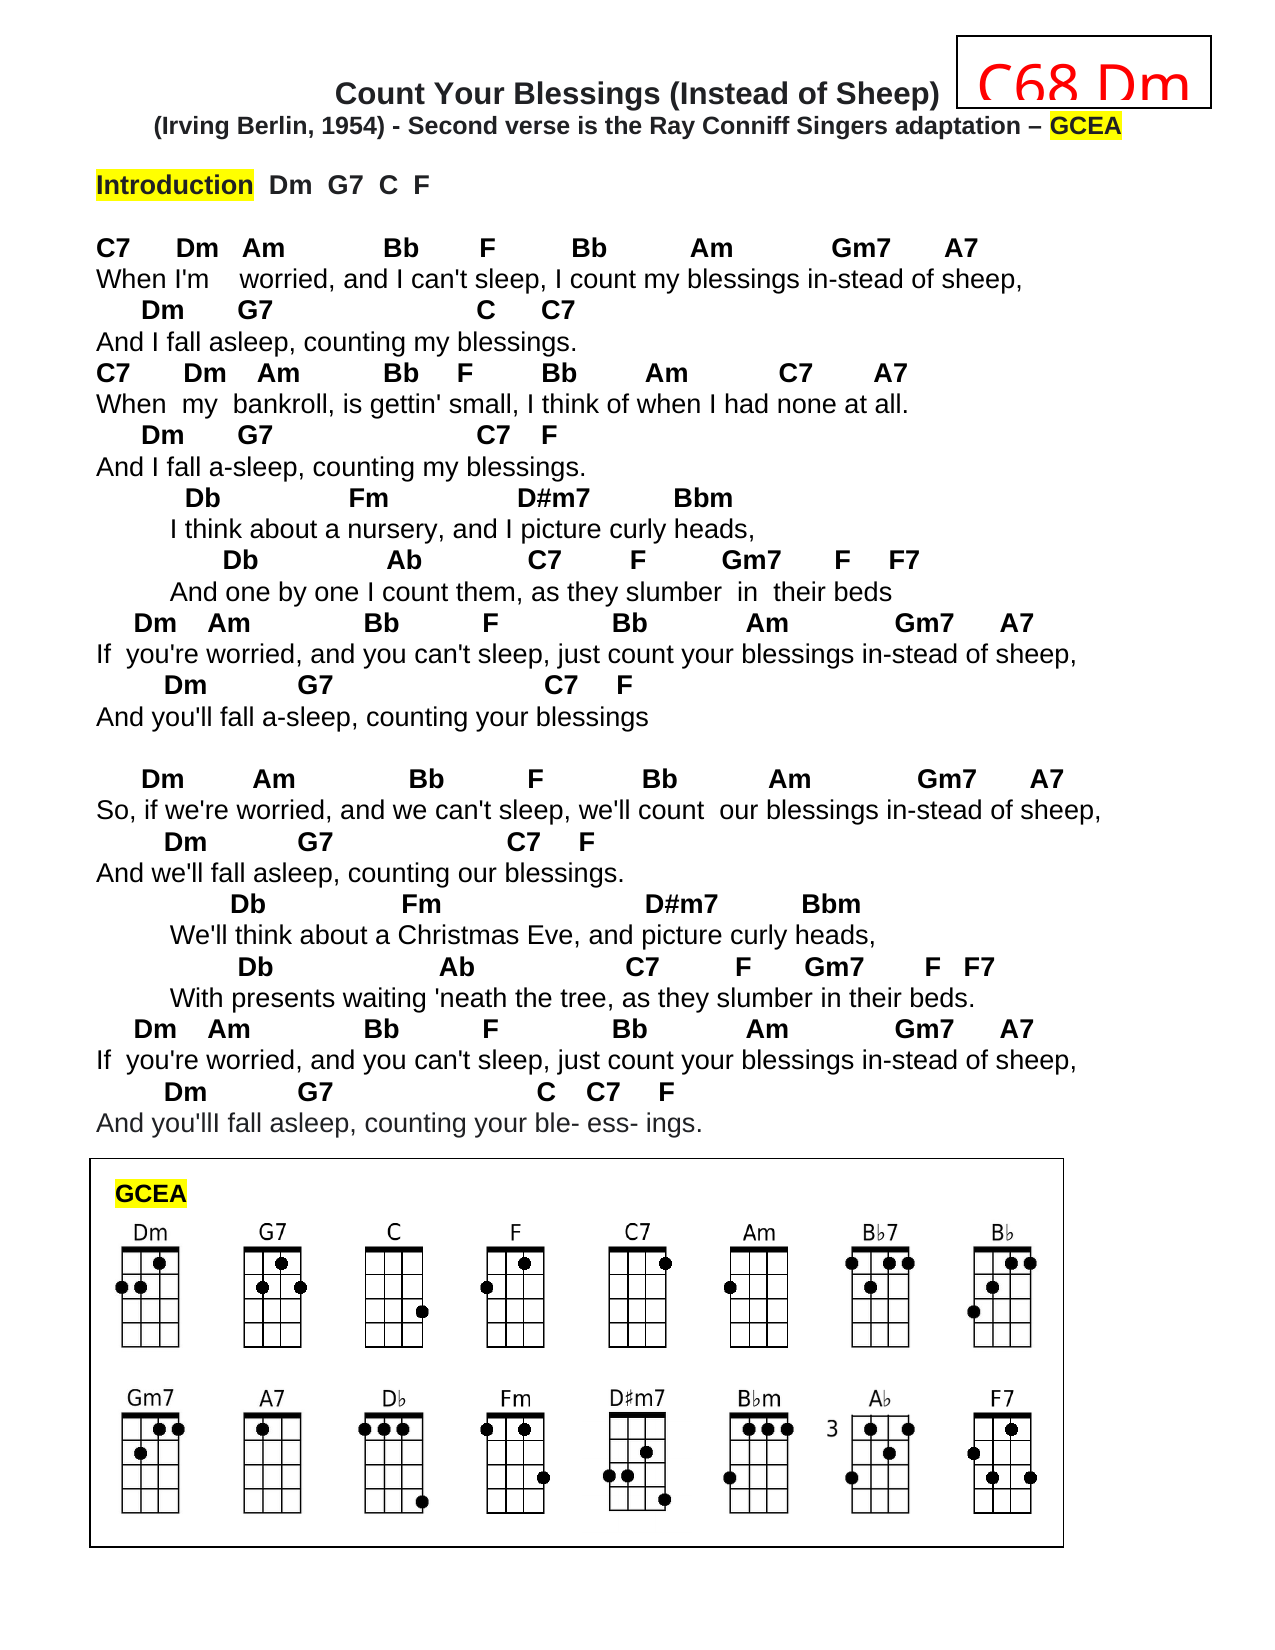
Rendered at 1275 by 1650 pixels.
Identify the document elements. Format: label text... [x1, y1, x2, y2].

picture [702, 1385, 816, 1536]
table_cell [212, 1159, 333, 1214]
table_cell [942, 1214, 1063, 1380]
table_cell [577, 1214, 698, 1380]
picture [824, 1219, 937, 1370]
table_cell [577, 1380, 698, 1546]
table_cell [212, 1380, 333, 1546]
table_cell [455, 1159, 577, 1214]
picture [216, 1219, 329, 1370]
table_cell [1064, 1380, 1185, 1546]
picture [946, 1385, 1059, 1536]
text C68 Dm [973, 44, 1195, 100]
table_cell [333, 1380, 455, 1546]
table_header Introduction Dm G7 C F C7 Dm Am Bb F Bb Am Gm7 A7 When I'm worried, and I can't sleep, I count my blessings in-stead of sheep, Dm G7 C C7 And I fall asleep, counting my blessings. C7 Dm Am Bb F Bb Am C7 A7 When my bankroll, is gettin' small, I think of when I had none at all. Dm G7 C7 F And I fall a-sleep, counting my blessings. Db Fm D#m7 Bbm I think about a nursery, and I picture curly heads, Db Ab C7 F Gm7 F F7 And one by one I count them, as they slumber in their beds Dm Am Bb F Bb Am Gm7 A7 If you're worried, and you can't sleep, just count your blessings in-stead of sheep, Dm G7 C7 F And you'll fall a-sleep, counting your blessings Dm Am Bb F Bb Am Gm7 A7 So, if we're worried, and we can't sleep, we'll count our blessings in-stead of sheep, Dm G7 C7 F And we'll fall asleep, counting our blessings. Db Fm D#m7 Bbm We'll think about a Christmas Eve, and picture curly heads, Db Ab C7 F Gm7 F F7 With presents waiting 'neath the tree, as they slumber in their beds. Dm Am Bb F Bb Am Gm7 A7 If you're worried, and you can't sleep, just count your blessings in-stead of sheep, Dm G7 C C7 F And you'llI fall asleep, counting your ble- ess- ings. [90, 164, 1185, 1158]
table_cell [942, 1159, 1063, 1214]
picture [94, 1385, 207, 1536]
table_cell [1064, 1158, 1185, 1214]
picture [459, 1219, 572, 1370]
picture [216, 1385, 329, 1536]
table_cell [91, 1214, 212, 1380]
table_cell [820, 1159, 942, 1214]
picture [946, 1219, 1059, 1370]
text Count Your Blessings (Instead of Sheep) [958, 37, 1210, 107]
table_cell [212, 1214, 333, 1380]
table_cell [820, 1380, 942, 1546]
table_cell [455, 1214, 577, 1380]
table_cell [820, 1214, 942, 1380]
table_cell [1064, 1214, 1185, 1380]
picture [459, 1385, 572, 1536]
picture [702, 1219, 816, 1370]
picture [337, 1219, 451, 1370]
table_cell [698, 1159, 820, 1214]
table_cell [455, 1380, 577, 1546]
picture [581, 1219, 694, 1370]
table_cell [91, 1380, 212, 1546]
table_cell [942, 1380, 1063, 1546]
table_cell [698, 1214, 820, 1380]
picture [582, 1385, 693, 1533]
picture [824, 1385, 937, 1536]
picture [94, 1219, 207, 1370]
table_cell [333, 1159, 455, 1214]
picture [337, 1385, 451, 1536]
table_cell GCEA [91, 1159, 212, 1214]
table_cell [698, 1380, 820, 1546]
table_cell [333, 1214, 455, 1380]
text (Irving Berlin, 1954) - Second verse is the Ray Conniff Singers adaptation – GCEA [90, 111, 1185, 140]
text Count Your Blessings (Instead of Sheep) [90, 75, 1185, 111]
table_cell [577, 1159, 698, 1214]
